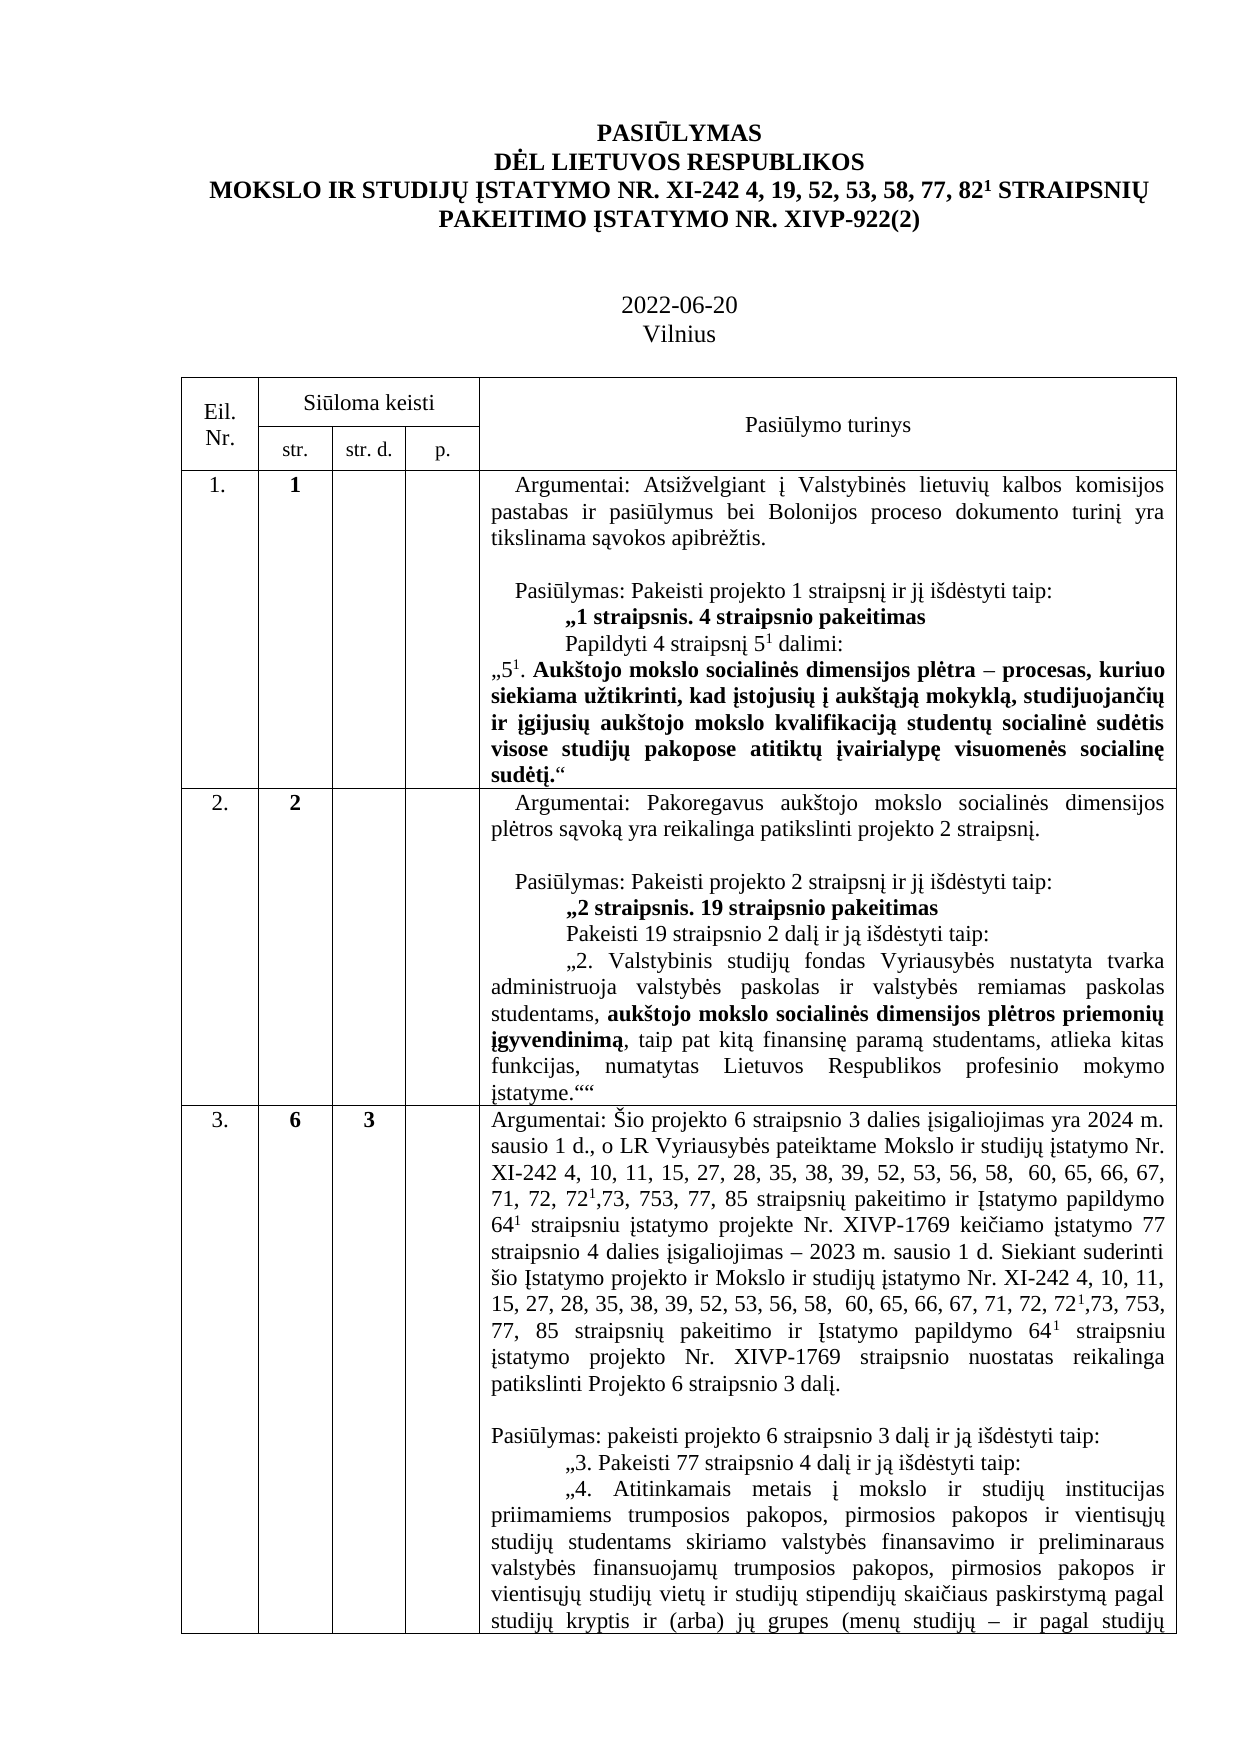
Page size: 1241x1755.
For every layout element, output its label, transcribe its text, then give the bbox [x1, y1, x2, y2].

text DĖL LIETUVOS RESPUBLIKOS [177, 147, 1181, 176]
text Vilnius [177, 319, 1181, 348]
table_cell p. [406, 427, 479, 470]
text 2022-06-20 [177, 291, 1181, 319]
table_cell 3. [182, 1106, 258, 1633]
table_cell [406, 1106, 479, 1633]
table_header Siūloma keisti [259, 378, 479, 426]
table_cell Argumentai: Šio projekto 6 straipsnio 3 dalies įsigaliojimas yra 2024 m. sausio 1 d., o LR Vyriausybės pateiktame Mokslo ir studijų įstatymo Nr. XI-242 4, 10, 11, 15, 27, 28, 35, 38, 39, 52, 53, 56, 58, 60, 65, 66, 67, 71, 72, 721,73, 753, 77, 85 straipsnių pakeitimo ir Įstatymo papildymo 641 straipsniu įstatymo projekte Nr. XIVP-1769 keičiamo įstatymo 77 straipsnio 4 dalies įsigaliojimas – 2023 m. sausio 1 d. Siekiant suderinti šio Įstatymo projekto ir Mokslo ir studijų įstatymo Nr. XI-242 4, 10, 11, 15, 27, 28, 35, 38, 39, 52, 53, 56, 58, 60, 65, 66, 67, 71, 72, 721,73, 753, 77, 85 straipsnių pakeitimo ir Įstatymo papildymo 641 straipsniu įstatymo projekto Nr. XIVP-1769 straipsnio nuostatas reikalinga patikslinti Projekto 6 straipsnio 3 dalį. Pasiūlymas: pakeisti projekto 6 straipsnio 3 dalį ir ją išdėstyti taip: „3. Pakeisti 77 straipsnio 4 dalį ir ją išdėstyti taip: „4. Atitinkamais metais į mokslo ir studijų institucijas priimamiems trumposios pakopos, pirmosios pakopos ir vientisųjų studijų studentams skiriamo valstybės finansavimo ir preliminaraus valstybės finansuojamų trumposios pakopos, pirmosios pakopos ir vientisųjų studijų vietų ir studijų stipendijų skaičiaus paskirstymą pagal studijų kryptis ir (arba) jų grupes (menų studijų – ir pagal studijų [480, 1106, 1176, 1633]
table_cell 2 [259, 789, 332, 1105]
table_cell [406, 789, 479, 1105]
text MOKSLO IR STUDIJŲ ĮSTATYMO NR. XI-242 4, 19, 52, 53, 58, 77, 821 straipsnių PAKEITIMO ĮSTATYMO NR. XIVP-922(2) [177, 176, 1181, 233]
table_cell str. d. [333, 427, 405, 470]
table_header Eil. Nr. [182, 378, 258, 470]
table_cell Argumentai: Pakoregavus aukštojo mokslo socialinės dimensijos plėtros sąvoką yra reikalinga patikslinti projekto 2 straipsnį. Pasiūlymas: Pakeisti projekto 2 straipsnį ir jį išdėstyti taip: „2 straipsnis. 19 straipsnio pakeitimas Pakeisti 19 straipsnio 2 dalį ir ją išdėstyti taip: „2. Valstybinis studijų fondas Vyriausybės nustatyta tvarka administruoja valstybės paskolas ir valstybės remiamas paskolas studentams, aukštojo mokslo socialinės dimensijos plėtros priemonių įgyvendinimą, taip pat kitą finansinę paramą studentams, atlieka kitas funkcijas, numatytas Lietuvos Respublikos profesinio mokymo įstatyme.““ [480, 789, 1176, 1105]
table_header Pasiūlymo turinys [480, 378, 1176, 470]
table_cell 2. [182, 789, 258, 1105]
table_cell 3 [333, 1106, 405, 1633]
text PASIŪLYMAS [177, 118, 1181, 147]
table_cell 1 [259, 471, 332, 788]
table_cell Argumentai: Atsižvelgiant į Valstybinės lietuvių kalbos komisijos pastabas ir pasiūlymus bei Bolonijos proceso dokumento turinį yra tikslinama sąvokos apibrėžtis. Pasiūlymas: Pakeisti projekto 1 straipsnį ir jį išdėstyti taip: „1 straipsnis. 4 straipsnio pakeitimas Papildyti 4 straipsnį 51 dalimi: „51. Aukštojo mokslo socialinės dimensijos plėtra – procesas, kuriuo siekiama užtikrinti, kad įstojusių į aukštąją mokyklą, studijuojančių ir įgijusių aukštojo mokslo kvalifikaciją studentų socialinė sudėtis visose studijų pakopose atitiktų įvairialypę visuomenės socialinę sudėtį.“ [480, 471, 1176, 788]
table_cell [406, 471, 479, 788]
table_cell [333, 471, 405, 788]
table_cell 1. [182, 471, 258, 788]
table_cell 6 [259, 1106, 332, 1633]
table_cell [333, 789, 405, 1105]
table_cell str. [259, 427, 332, 470]
